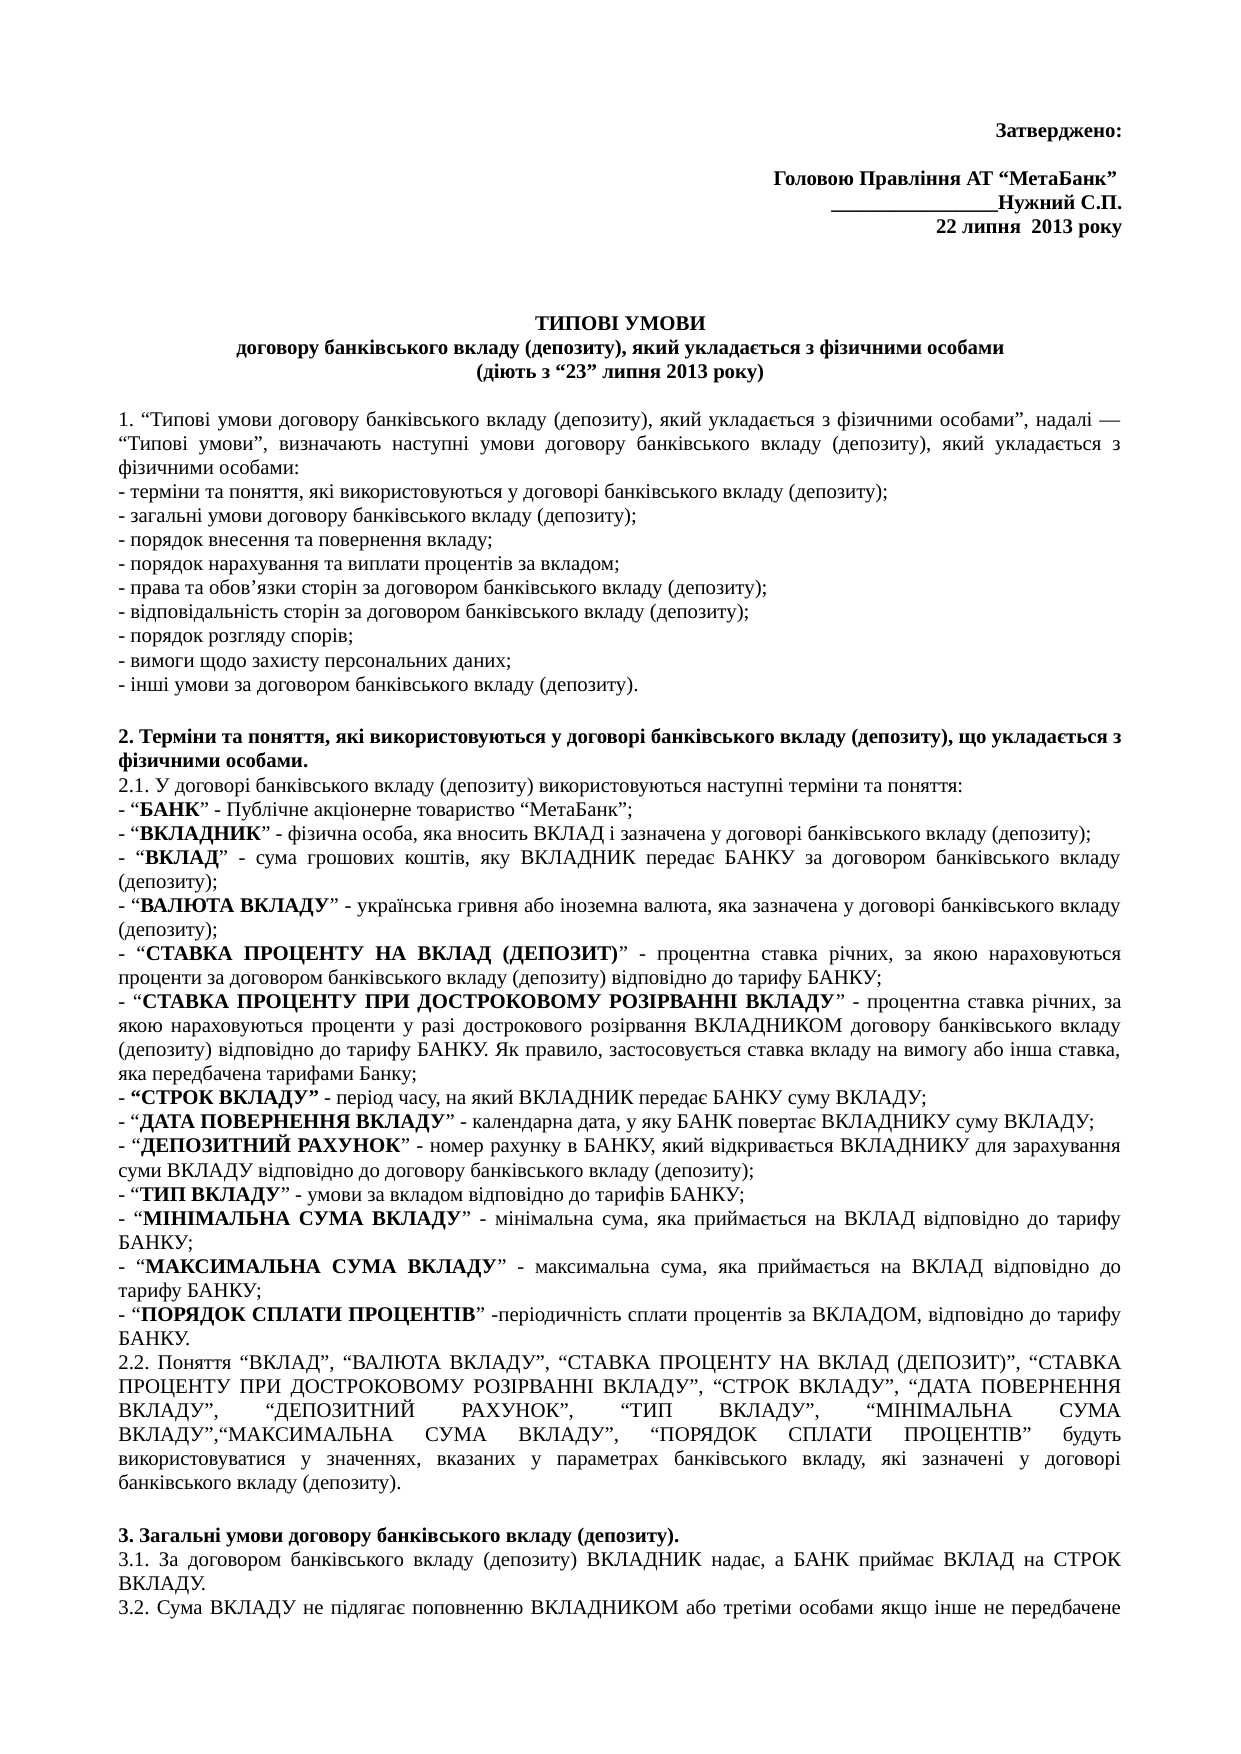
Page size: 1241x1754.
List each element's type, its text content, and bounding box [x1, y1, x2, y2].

text ТИПОВІ УМОВИ [118, 311, 1122, 335]
text (діють з “23” липня 2013 року) [118, 359, 1122, 383]
text Головою Правління АТ “МетаБанк” [118, 166, 1122, 190]
text 22 липня 2013 року [118, 214, 1122, 238]
text - “БАНК” - Публічне акціонерне товариство “МетаБанк”; [118, 797, 1122, 821]
text - “ПОРЯДОК СПЛАТИ ПРОЦЕНТІВ” -періодичність сплати процентів за ВКЛАДОМ, відповідно до тарифу БАНКУ. [118, 1302, 1122, 1350]
text - вимоги щодо захисту персональних даних; [118, 647, 1122, 672]
text - “МАКСИМАЛЬНА СУМА ВКЛАДУ” - максимальна сума, яка приймається на ВКЛАД відповідно до тарифу БАНКУ; [118, 1254, 1122, 1302]
text 2. Терміни та поняття, які використовуються у договорі банківського вкладу (депозиту), що укладається з фізичними особами. [118, 724, 1122, 772]
text - “МІНІМАЛЬНА СУМА ВКЛАДУ” - мінімальна сума, яка приймається на ВКЛАД відповідно до тарифу БАНКУ; [118, 1206, 1122, 1254]
text 2.1. У договорі банківського вкладу (депозиту) використовуються наступні терміни та поняття: [118, 772, 1122, 797]
text 3.1. За договором банківського вкладу (депозиту) ВКЛАДНИК надає, а БАНК приймає ВКЛАД на СТРОК ВКЛАДУ. [118, 1547, 1122, 1595]
text - “ДЕПОЗИТНИЙ РАХУНОК” - номер рахунку в БАНКУ, який відкривається ВКЛАДНИКУ для зарахування суми ВКЛАДУ відповідно до договору банківського вкладу (депозиту); [118, 1133, 1122, 1182]
text ________________Нужний С.П. [118, 190, 1122, 214]
text - порядок внесення та повернення вкладу; [118, 527, 1122, 551]
text - “СТРОК ВКЛАДУ” - період часу, на який ВКЛАДНИК передає БАНКУ суму ВКЛАДУ; [118, 1085, 1122, 1109]
text - “СТАВКА ПРОЦЕНТУ НА ВКЛАД (ДЕПОЗИТ)” - процентна ставка річних, за якою нараховуються проценти за договором банківського вкладу (депозиту) відповідно до тарифу БАНКУ; [118, 941, 1122, 989]
text 1. “Типові умови договору банківського вкладу (депозиту), який укладається з фізичними особами”, надалі — “Типові умови”, визначають наступні умови договору банківського вкладу (депозиту), який укладається з фізичними особами: [118, 407, 1122, 479]
text - “ТИП ВКЛАДУ” - умови за вкладом відповідно до тарифів БАНКУ; [118, 1182, 1122, 1206]
text - “ВКЛАДНИК” - фізична особа, яка вносить ВКЛАД і зазначена у договорі банківського вкладу (депозиту); [118, 821, 1122, 845]
text - відповідальність сторін за договором банківського вкладу (депозиту); [118, 599, 1122, 623]
text 2.2. Поняття “ВКЛАД”, “ВАЛЮТА ВКЛАДУ”, “СТАВКА ПРОЦЕНТУ НА ВКЛАД (ДЕПОЗИТ)”, “СТАВКА ПРОЦЕНТУ ПРИ ДОСТРОКОВОМУ РОЗІРВАННІ ВКЛАДУ”, “СТРОК ВКЛАДУ”, “ДАТА ПОВЕРНЕННЯ ВКЛАДУ”, “ДЕПОЗИТНИЙ РАХУНОК”, “ТИП ВКЛАДУ”, “МІНІМАЛЬНА СУМА ВКЛАДУ”,“МАКСИМАЛЬНА СУМА ВКЛАДУ”, “ПОРЯДОК СПЛАТИ ПРОЦЕНТІВ” будуть використовуватися у значеннях, вказаних у параметрах банківського вкладу, які зазначені у договорі банківського вкладу (депозиту). [118, 1350, 1122, 1494]
text - права та обов’язки сторін за договором банківського вкладу (депозиту); [118, 575, 1122, 599]
text - терміни та поняття, які використовуються у договорі банківського вкладу (депозиту); [118, 479, 1122, 503]
text - “ДАТА ПОВЕРНЕННЯ ВКЛАДУ” - календарна дата, у яку БАНК повертає ВКЛАДНИКУ суму ВКЛАДУ; [118, 1109, 1122, 1133]
text - інші умови за договором банківського вкладу (депозиту). [118, 672, 1122, 696]
text - порядок розгляду спорів; [118, 623, 1122, 647]
text 3.2. Сума ВКЛАДУ не підлягає поповненню ВКЛАДНИКОМ або третіми особами якщо інше не передбачене [118, 1595, 1122, 1619]
text Затверджено: [118, 118, 1122, 142]
text - загальні умови договору банківського вкладу (депозиту); [118, 503, 1122, 527]
text - “СТАВКА ПРОЦЕНТУ ПРИ ДОСТРОКОВОМУ РОЗІРВАННІ ВКЛАДУ” - процентна ставка річних, за якою нараховуються проценти у разі дострокового розірвання ВКЛАДНИКОМ договору банківського вкладу (депозиту) відповідно до тарифу БАНКУ. Як правило, застосовується ставка вкладу на вимогу або інша ставка, яка передбачена тарифами Банку; [118, 989, 1122, 1085]
text договору банківського вкладу (депозиту), який укладається з фізичними особами [118, 335, 1122, 359]
text - “ВАЛЮТА ВКЛАДУ” - українська гривня або іноземна валюта, яка зазначена у договорі банківського вкладу (депозиту); [118, 893, 1122, 941]
text 3. Загальні умови договору банківського вкладу (депозиту). [118, 1523, 1122, 1547]
text - “ВКЛАД” - сума грошових коштів, яку ВКЛАДНИК передає БАНКУ за договором банківського вкладу (депозиту); [118, 845, 1122, 893]
text - порядок нарахування та виплати процентів за вкладом; [118, 551, 1122, 575]
